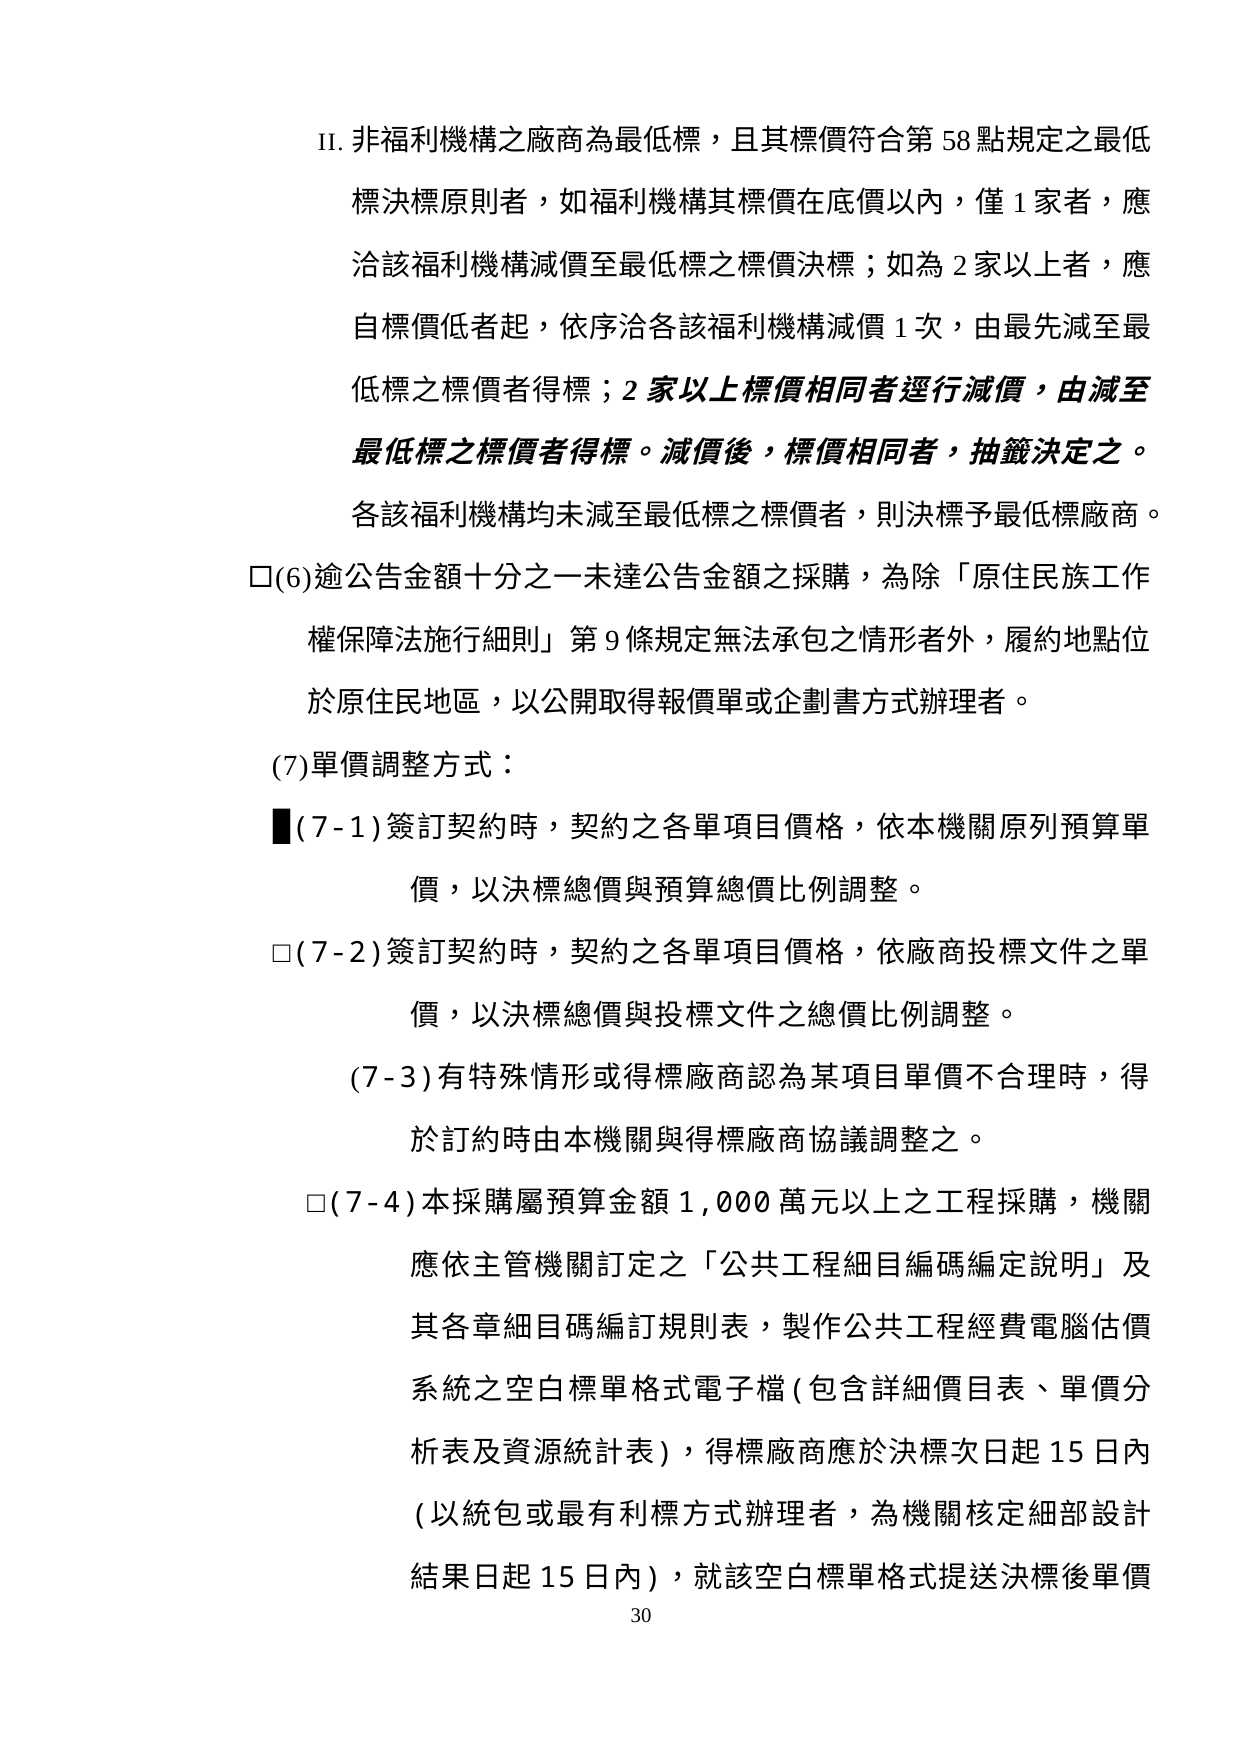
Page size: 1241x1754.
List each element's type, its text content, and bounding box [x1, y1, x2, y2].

text (7-3)有特殊情形或得標廠商認為某項目單價不合理時，得於訂約時由本機關與得標廠商協議調整之。 [350, 1033, 1152, 1158]
text █(7-1)簽訂契約時，契約之各單項目價格，依本機關原列預算單價，以決標總價與預算總價比例調整。 [246, 783, 1152, 908]
text □(7-2)簽訂契約時，契約之各單項目價格，依廠商投標文件之單價，以決標總價與投標文件之總價比例調整。 [246, 908, 1152, 1033]
list 非福利機構之廠商為最低標，且其標價符合第58點規定之最低標決標原則者，如福利機構其標價在底價以內，僅1家者，應洽該福利機構減價至最低標之標價決標；如為2家以上者，應自標價低者起，依序洽各該福利機構減價1次，由最先減至最低標之標價者得標；2家以上標價相同者逕行減價，由減至最低標之標價者得標。減價後，標價相同者，抽籤決定之。各該福利機構均未減至最低標之標價者，則決標予最低標廠商。 [318, 96, 1152, 533]
text □(7-4)本採購屬預算金額1,000萬元以上之工程採購，機關應依主管機關訂定之「公共工程細目編碼編定說明」及其各章細目碼編訂規則表，製作公共工程經費電腦估價系統之空白標單格式電子檔(包含詳細價目表、單價分析表及資源統計表)，得標廠商應於決標次日起15日內(以統包或最有利標方式辦理者，為機關核定細部設計結果日起15日內)，就該空白標單格式提送決標後單價 [307, 1158, 1152, 1596]
text (6)逾公告金額十分之一未達公告金額之採購，為除「原住民族工作權保障法施行細則」第9條規定無法承包之情形者外，履約地點位於原住民地區，以公開取得報價單或企劃書方式辦理者。 [248, 533, 1152, 721]
text (7)單價調整方式： [272, 721, 1152, 783]
